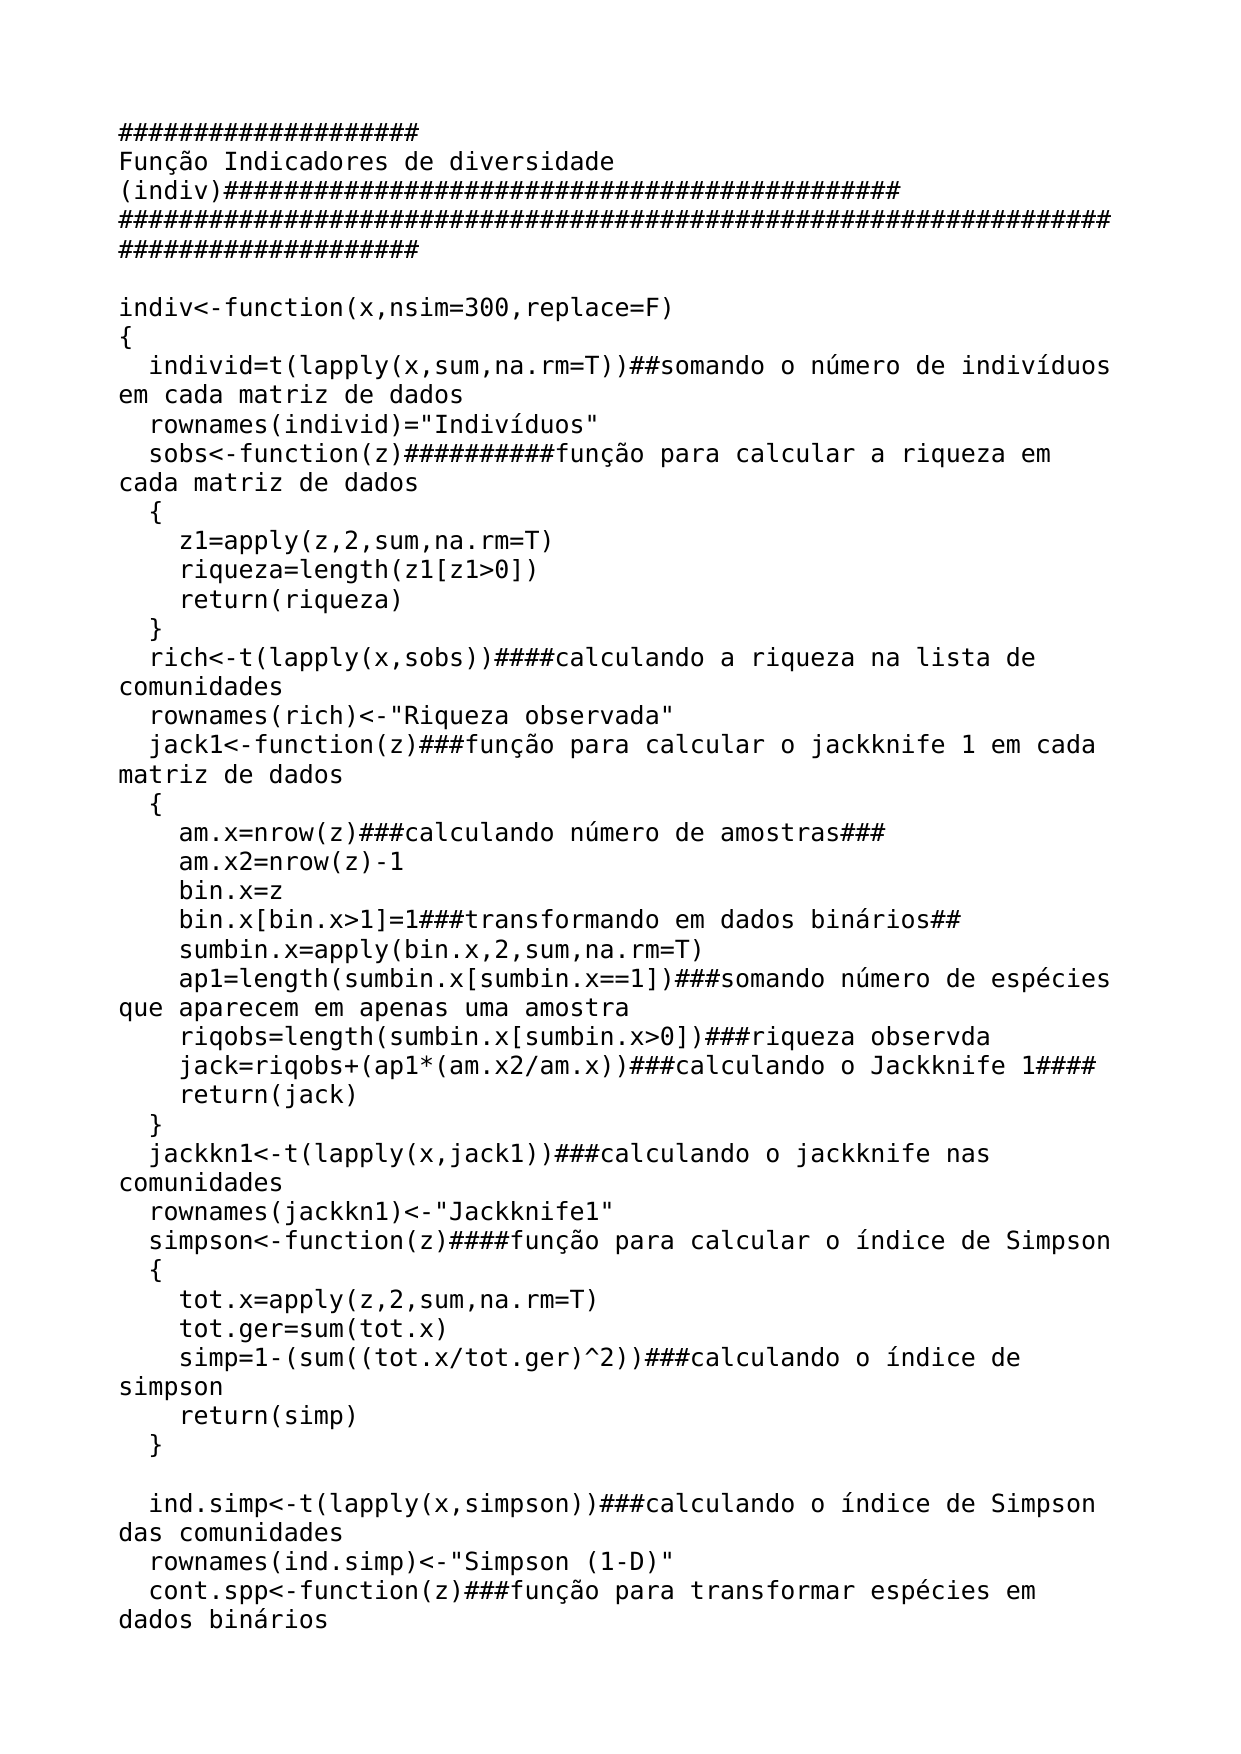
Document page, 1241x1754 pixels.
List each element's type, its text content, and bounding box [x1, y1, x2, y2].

text #################### Função Indicadores de diversidade (indiv)############################################# ###################################################################################### indiv<-function(x,nsim=300,replace=F) { individ=t(lapply(x,sum,na.rm=T))##somando o número de indivíduos em cada matriz de dados rownames(individ)="Indivíduos" sobs<-function(z)##########função para calcular a riqueza em cada matriz de dados { z1=apply(z,2,sum,na.rm=T) riqueza=length(z1[z1>0]) return(riqueza) } rich<-t(lapply(x,sobs))####calculando a riqueza na lista de comunidades rownames(rich)<-"Riqueza observada" jack1<-function(z)###função para calcular o jackknife 1 em cada matriz de dados { am.x=nrow(z)###calculando número de amostras### am.x2=nrow(z)-1 bin.x=z bin.x[bin.x>1]=1###transformando em dados binários## sumbin.x=apply(bin.x,2,sum,na.rm=T) ap1=length(sumbin.x[sumbin.x==1])###somando número de espécies que aparecem em apenas uma amostra riqobs=length(sumbin.x[sumbin.x>0])###riqueza observda jack=riqobs+(ap1*(am.x2/am.x))###calculando o Jackknife 1#### return(jack) } jackkn1<-t(lapply(x,jack1))###calculando o jackknife nas comunidades rownames(jackkn1)<-"Jackknife1" simpson<-function(z)####função para calcular o índice de Simpson { tot.x=apply(z,2,sum,na.rm=T) tot.ger=sum(tot.x) simp=1-(sum((tot.x/tot.ger)^2))###calculando o índice de simpson return(simp) } ind.simp<-t(lapply(x,simpson))###calculando o índice de Simpson das comunidades rownames(ind.simp)<-"Simpson (1-D)" cont.spp<-function(z)###função para transformar espécies em dados binários [118, 118, 1122, 1635]
